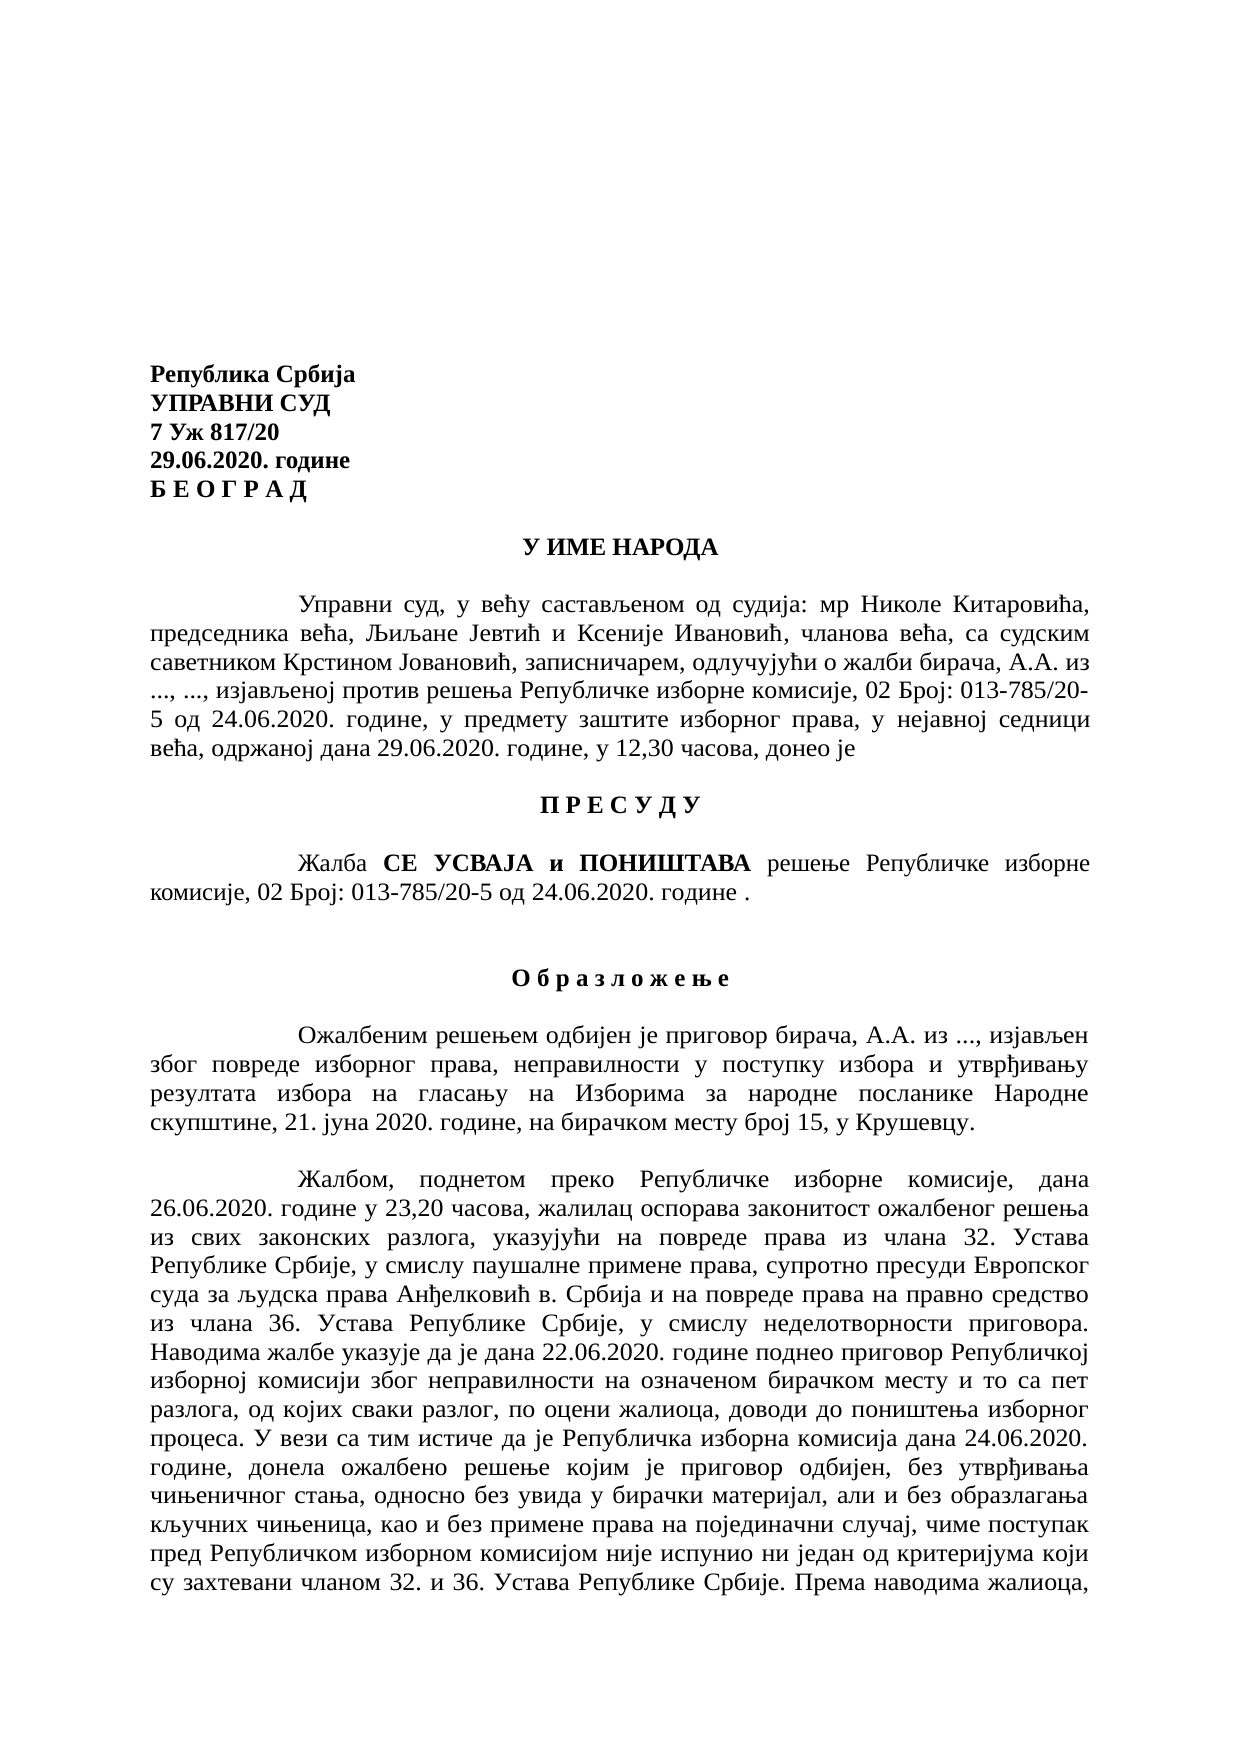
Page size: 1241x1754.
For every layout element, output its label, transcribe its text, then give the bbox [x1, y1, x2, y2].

text Република Србија [150, 148, 1090, 388]
text Б Е О Г Р А Д [150, 474, 1090, 503]
text 7 Уж 817/20 [150, 417, 1090, 445]
text У ИМЕ НАРОДА [150, 532, 1090, 560]
text О б р а з л о ж е њ е [150, 963, 1090, 992]
text Ожалбеним решењем одбијен је приговор бирача, A.A. из ..., изјављен због повреде изборног права, неправилности у поступку избора и утврђивању резултата избора на гласању на Изборима за народне посланике Народне скупштине, 21. јуна 2020. године, на бирачком месту број 15, у Крушевцу. [150, 1020, 1090, 1135]
text Жалбом, поднетом преко Републичке изборне комисије, дана 26.06.2020. године у 23,20 часова, жалилац оспорава законитост ожалбеног решења из свих законских разлога, указујући на повреде права из члана 32. Устава Републике Србије, у смислу паушалне примене права, супротно пресуди Европског суда за људска права Анђелковић в. Србија и на повреде права на правно средство из члана 36. Устава Републике Србије, у смислу неделотворности приговора. Наводима жалбе указује да је дана 22.06.2020. године поднео приговор Републичкој изборној комисији због неправилности на означеном бирачком месту и то са пет разлога, од којих сваки разлог, по оцени жалиоца, доводи до поништења изборног процеса. У вези са тим истиче да је Републичка изборна комисија дана 24.06.2020. године, донела ожалбено решење којим је приговор одбијен, без утврђивања чињеничног стања, односно без увида у бирачки материјал, али и без образлагања кључних чињеница, као и без примене права на појединачни случај, чиме поступак пред Републичком изборном комисијом није испунио ни један од критеријума који су захтевани чланом 32. и 36. Устава Републике Србије. Према наводима жалиоца, [150, 1164, 1090, 1595]
text Жалба СЕ УСВАЈА и ПОНИШТАВА решење Републичке изборне комисије, 02 Број: 013-785/20-5 од 24.06.2020. године . [150, 848, 1090, 905]
text УПРАВНИ СУД [150, 388, 1090, 417]
text Управни суд, у већу састављеном од судија: мр Николе Китаровића, председника већа, Љиљане Јевтић и Ксеније Ивановић, чланова већа, са судским саветником Крстином Јовановић, записничарем, одлучујући о жалби бирача, A.A. из ..., ..., изјављеној против решења Републичке изборне комисије, 02 Број: 013-785/20-5 од 24.06.2020. године, у предмету заштите изборног права, у нејавној седници већа, одржаној дана 29.06.2020. године, у 12,30 часова, донео је [150, 589, 1090, 762]
text П Р Е С У Д У [150, 790, 1090, 819]
text 29.06.2020. године [150, 445, 1090, 474]
